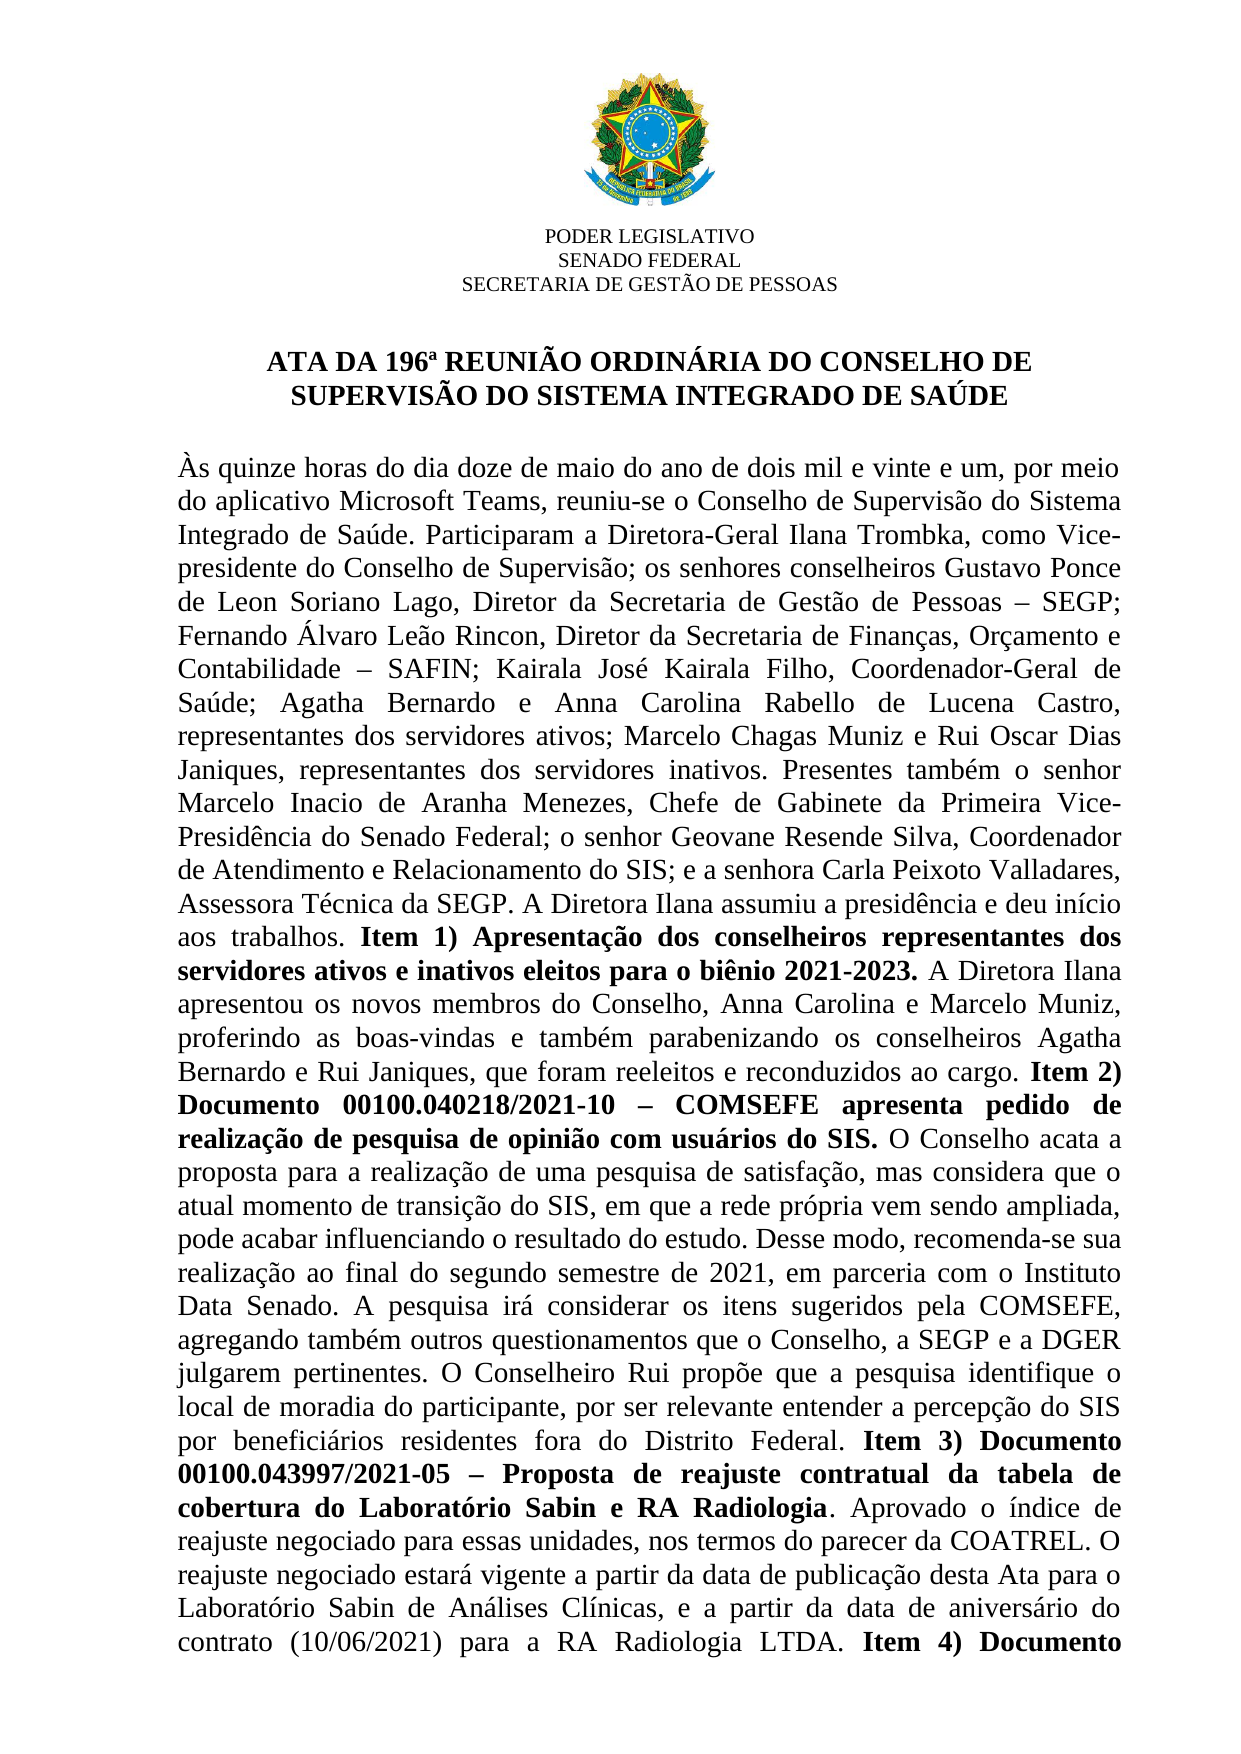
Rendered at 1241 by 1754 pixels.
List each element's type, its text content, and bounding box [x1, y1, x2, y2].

text Às quinze horas do dia doze de maio do ano de dois mil e vinte e um, por meio do aplicativo Microsoft Teams, reuniu-se o Conselho de Supervisão do Sistema Integrado de Saúde. Participaram a Diretora-Geral Ilana Trombka, como Vice-presidente do Conselho de Supervisão; os senhores conselheiros Gustavo Ponce de Leon Soriano Lago, Diretor da Secretaria de Gestão de Pessoas – SEGP; Fernando Álvaro Leão Rincon, Diretor da Secretaria de Finanças, Orçamento e Contabilidade – SAFIN; Kairala José Kairala Filho, Coordenador-Geral de Saúde; Agatha Bernardo e Anna Carolina Rabello de Lucena Castro, representantes dos servidores ativos; Marcelo Chagas Muniz e Rui Oscar Dias Janiques, representantes dos servidores inativos. Presentes também o senhor Marcelo Inacio de Aranha Menezes, Chefe de Gabinete da Primeira Vice-Presidência do Senado Federal; o senhor Geovane Resende Silva, Coordenador de Atendimento e Relacionamento do SIS; e a senhora Carla Peixoto Valladares, Assessora Técnica da SEGP. A Diretora Ilana assumiu a presidência e deu início aos trabalhos. Item 1) Apresentação dos conselheiros representantes dos servidores ativos e inativos eleitos para o biênio 2021-2023. A Diretora Ilana apresentou os novos membros do Conselho, Anna Carolina e Marcelo Muniz, proferindo as boas-vindas e também parabenizando os conselheiros Agatha Bernardo e Rui Janiques, que foram reeleitos e reconduzidos ao cargo. Item 2) Documento 00100.040218/2021-10 – COMSEFE apresenta pedido de realização de pesquisa de opinião com usuários do SIS. O Conselho acata a proposta para a realização de uma pesquisa de satisfação, mas considera que o atual momento de transição do SIS, em que a rede própria vem sendo ampliada, pode acabar influenciando o resultado do estudo. Desse modo, recomenda-se sua realização ao final do segundo semestre de 2021, em parceria com o Instituto Data Senado. A pesquisa irá considerar os itens sugeridos pela COMSEFE, agregando também outros questionamentos que o Conselho, a SEGP e a DGER julgarem pertinentes. O Conselheiro Rui propõe que a pesquisa identifique o local de moradia do participante, por ser relevante entender a percepção do SIS por beneficiários residentes fora do Distrito Federal. Item 3) Documento 00100.043997/2021-05 – Proposta de reajuste contratual da tabela de cobertura do Laboratório Sabin e RA Radiologia. Aprovado o índice de reajuste negociado para essas unidades, nos termos do parecer da COATREL. O reajuste negociado estará vigente a partir da data de publicação desta Ata para o Laboratório Sabin de Análises Clínicas, e a partir da data de aniversário do contrato (10/06/2021) para a RA Radiologia LTDA. Item 4) Documento [177, 450, 1122, 1657]
